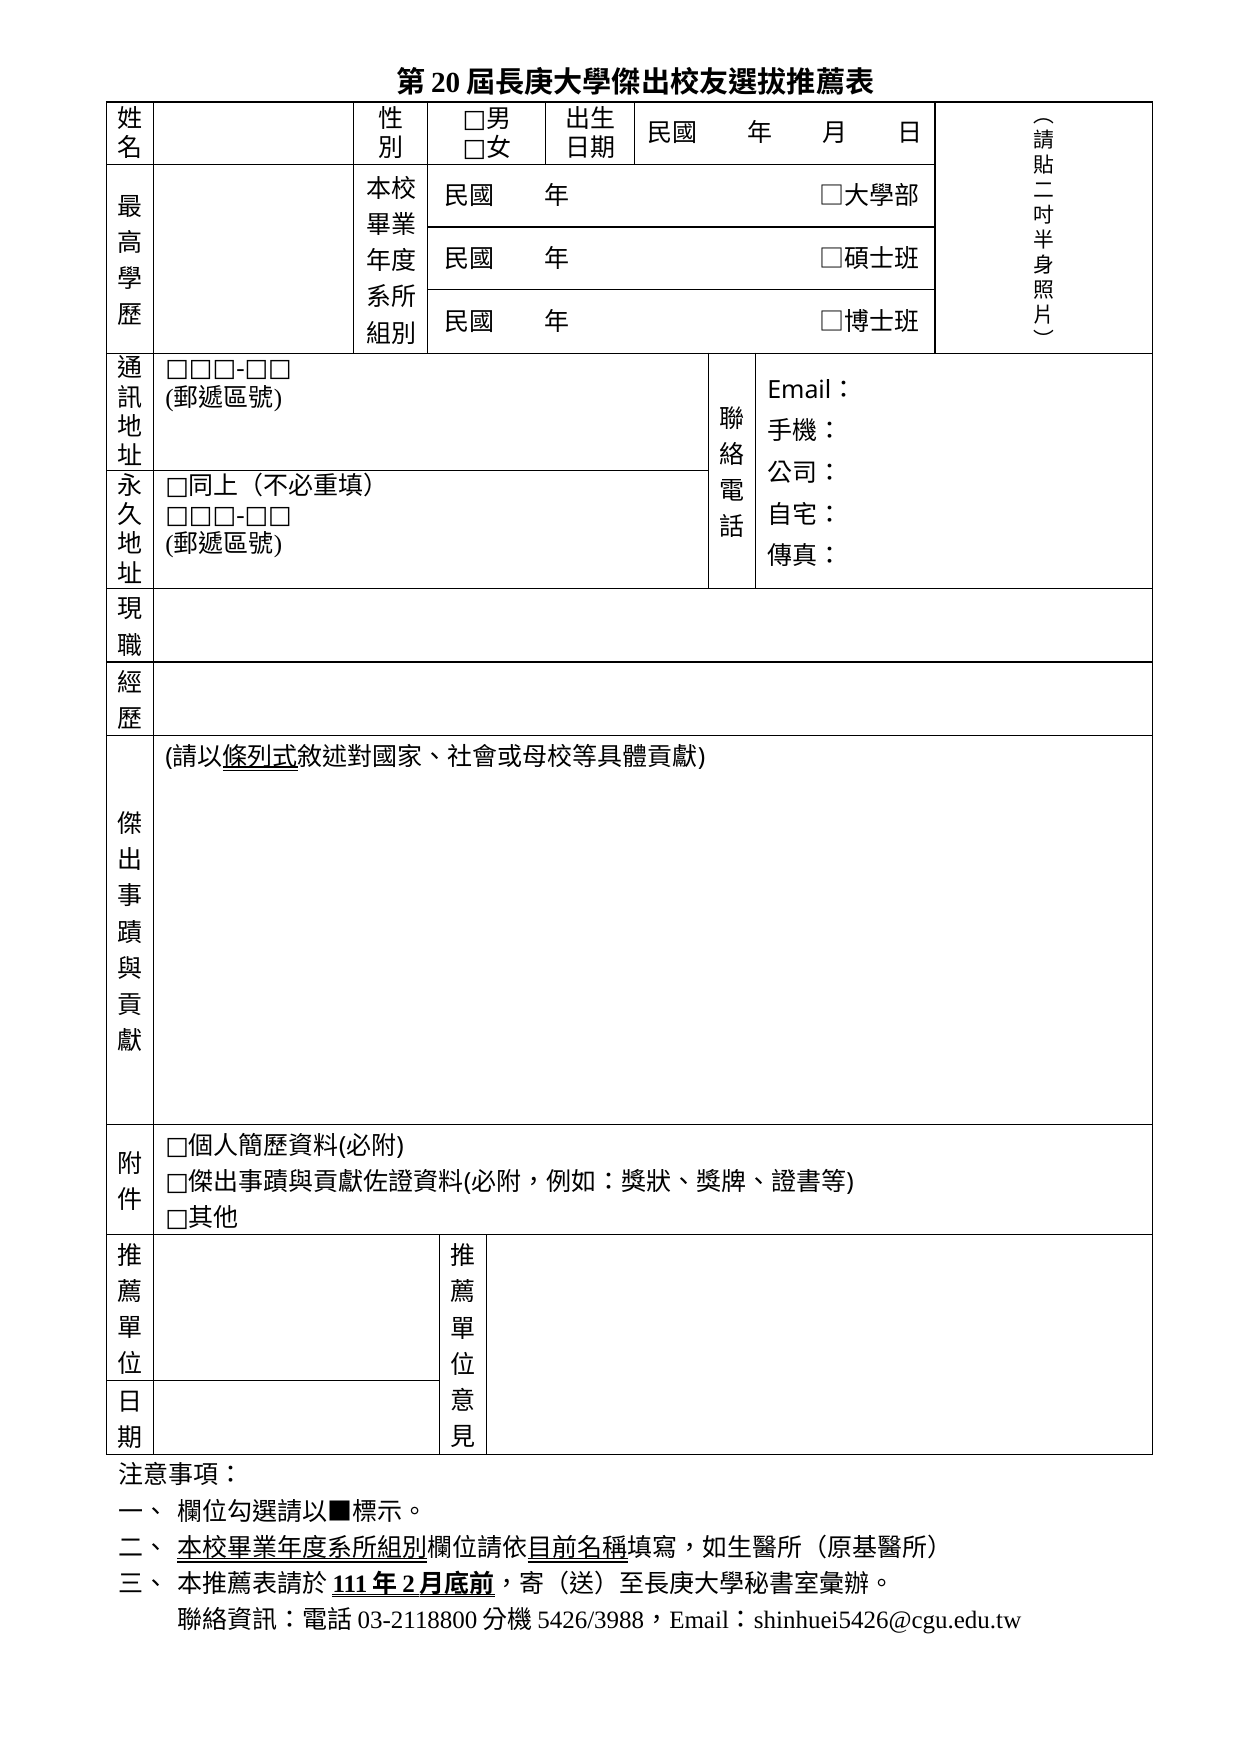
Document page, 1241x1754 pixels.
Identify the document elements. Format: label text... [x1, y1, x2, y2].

table_cell 日 期 [107, 1381, 153, 1454]
table_cell 通 訊 地 址 [107, 354, 153, 470]
list 本推薦表請於111年2月底前，寄（送）至長庚大學秘書室彙辦。 [118, 1563, 1152, 1600]
text 第20屆長庚大學傑出校友選拔推薦表 [118, 59, 1152, 101]
table_header 姓 名 [107, 103, 153, 164]
table_cell 民國 年 □大學部 [428, 165, 934, 226]
table_cell 現 職 [107, 589, 153, 661]
table_cell [154, 1235, 439, 1380]
table_cell 推 薦 單 位 [107, 1235, 153, 1380]
table_cell 推 薦 單 位 意 見 [440, 1235, 486, 1454]
text 注意事項： [118, 1455, 1152, 1491]
table_header 出生 日期 [546, 103, 634, 164]
table_cell [154, 663, 1152, 735]
list 欄位勾選請以■標示。 [118, 1491, 1152, 1527]
table_cell 最 高 學 歷 [107, 165, 153, 352]
table_header ︵ 請 貼 二 吋 半 身 照 片 ︶ [936, 103, 1152, 352]
table_cell □□□-□□ (郵遞區號) [154, 354, 708, 470]
table_cell [154, 165, 353, 352]
table_cell □個人簡歷資料(必附) □傑出事蹟與貢獻佐證資料(必附，例如：獎狀、獎牌、證書等) □其他 [154, 1125, 1152, 1234]
table_cell 民國 年 □碩士班 [428, 228, 934, 289]
table_cell 經 歷 [107, 663, 153, 735]
table_cell [154, 1381, 439, 1454]
table_cell 民國 年 □博士班 [428, 290, 934, 352]
table_cell (請以條列式敘述對國家、社會或母校等具體貢獻) [154, 736, 1152, 1124]
table_cell [154, 589, 1152, 661]
table_cell Email： 手機： 公司： 自宅： 傳真： [756, 354, 1152, 588]
table_header □男 □女 [428, 103, 545, 164]
table_cell [487, 1235, 1152, 1454]
table_cell 本校 畢業 年度 系所 組別 [354, 165, 427, 352]
list 本校畢業年度系所組別欄位請依目前名稱填寫，如生醫所（原基醫所） [118, 1527, 1152, 1563]
table_header 性 別 [354, 103, 427, 164]
table_header [154, 103, 353, 164]
text 聯絡資訊：電話03-2118800分機5426/3988，Email：shinhuei5426@cgu.edu.tw [177, 1600, 1152, 1636]
table_cell □同上（不必重填） □□□-□□ (郵遞區號) [154, 471, 708, 588]
table_cell 附件 [107, 1125, 153, 1234]
table_cell 永 久 地 址 [107, 471, 153, 588]
table_cell 傑 出 事 蹟 與 貢 獻 [107, 736, 153, 1124]
table_header 民國 年 月 日 [635, 103, 934, 164]
table_cell 聯 絡 電 話 [709, 354, 755, 588]
